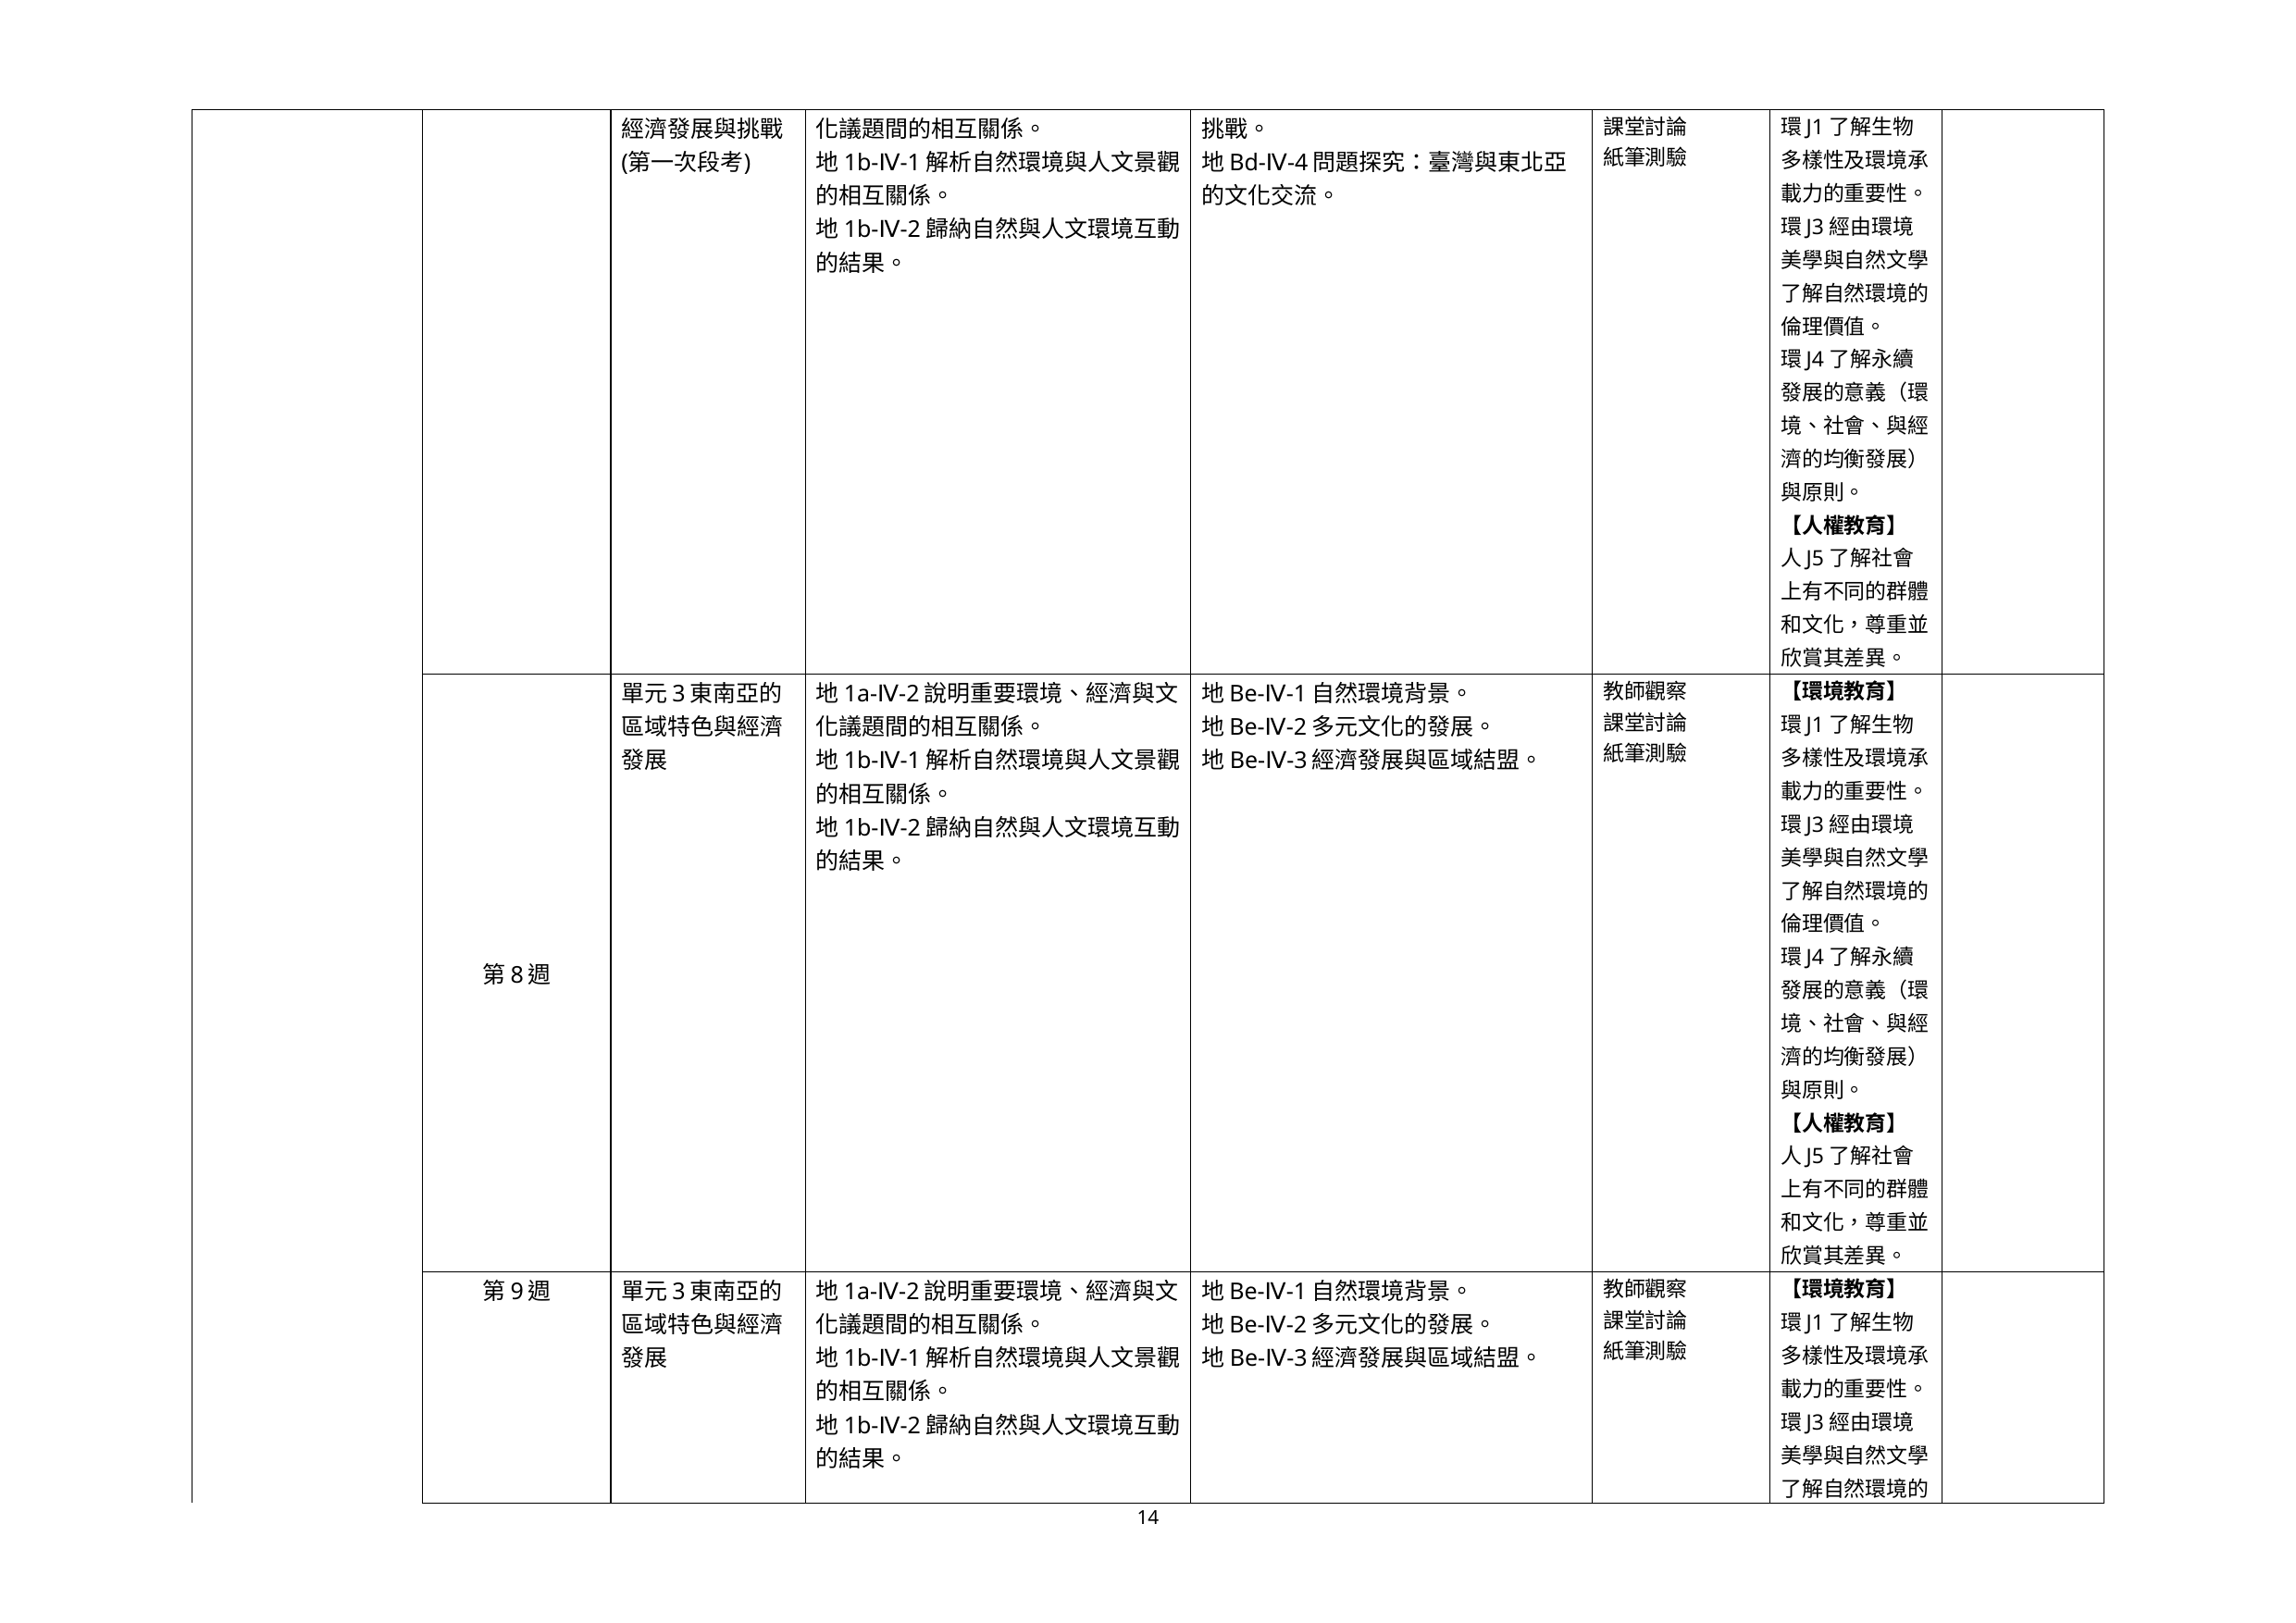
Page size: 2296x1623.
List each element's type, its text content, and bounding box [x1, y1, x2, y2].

table_cell [423, 110, 610, 674]
table_cell 課堂討論 紙筆測驗 [1593, 110, 1769, 674]
table_cell 環J1 了解生物多樣性及環境承載力的重要性。 環J3 經由環境美學與自然文學了解自然環境的倫理價值。 環J4 了解永續發展的意義（環境、社會、與經濟的均衡發展）與原則。 【人權教育】 人J5 了解社會上有不同的群體和文化，尊重並欣賞其差異。 [1770, 110, 1942, 674]
table_cell 地1a-Ⅳ-2說明重要環境、經濟與文化議題間的相互關係。 地1b-Ⅳ-1解析自然環境與人文景觀的相互關係。 地1b-Ⅳ-2歸納自然與人文環境互動的結果。 [806, 1272, 1190, 1503]
table_cell 化議題間的相互關係。 地1b-Ⅳ-1解析自然環境與人文景觀的相互關係。 地1b-Ⅳ-2歸納自然與人文環境互動的結果。 [806, 110, 1190, 674]
table_cell [1942, 1272, 2104, 1503]
table_cell 第8週 [423, 675, 610, 1271]
table_cell 地Be-Ⅳ-1自然環境背景。 地Be-Ⅳ-2多元文化的發展。 地 Be-Ⅳ-3經濟發展與區域結盟。 [1191, 675, 1592, 1271]
table_cell 地1a-Ⅳ-2說明重要環境、經濟與文化議題間的相互關係。 地1b-Ⅳ-1解析自然環境與人文景觀的相互關係。 地1b-Ⅳ-2歸納自然與人文環境互動的結果。 [806, 675, 1190, 1271]
table_cell 經濟發展與挑戰 (第一次段考) [612, 110, 805, 674]
table_cell 地Be-Ⅳ-1自然環境背景。 地Be-Ⅳ-2多元文化的發展。 地 Be-Ⅳ-3經濟發展與區域結盟。 [1191, 1272, 1592, 1503]
table_cell [1942, 110, 2104, 674]
table_cell 挑戰。 地Bd-Ⅳ-4問題探究：臺灣與東北亞的文化交流。 [1191, 110, 1592, 674]
table_cell 教師觀察 課堂討論 紙筆測驗 [1593, 675, 1769, 1271]
table_cell 【環境教育】 環J1 了解生物多樣性及環境承載力的重要性。 環J3 經由環境美學與自然文學了解自然環境的倫理價值。 環J4 了解永續發展的意義（環境、社會、與經濟的均衡發展）與原則。 【人權教育】 人J5 了解社會上有不同的群體和文化，尊重並欣賞其差異。 [1770, 675, 1942, 1271]
table_cell 【環境教育】 環J1 了解生物多樣性及環境承載力的重要性。 環J3 經由環境美學與自然文學了解自然環境的 [1770, 1272, 1942, 1503]
table_cell 第9週 [423, 1272, 610, 1503]
table_cell 單元3東南亞的區域特色與經濟發展 [612, 1272, 805, 1503]
table_cell 教師觀察 課堂討論 紙筆測驗 [1593, 1272, 1769, 1503]
table_cell 單元3東南亞的區域特色與經濟發展 [612, 675, 805, 1271]
table_cell [1942, 675, 2104, 1271]
